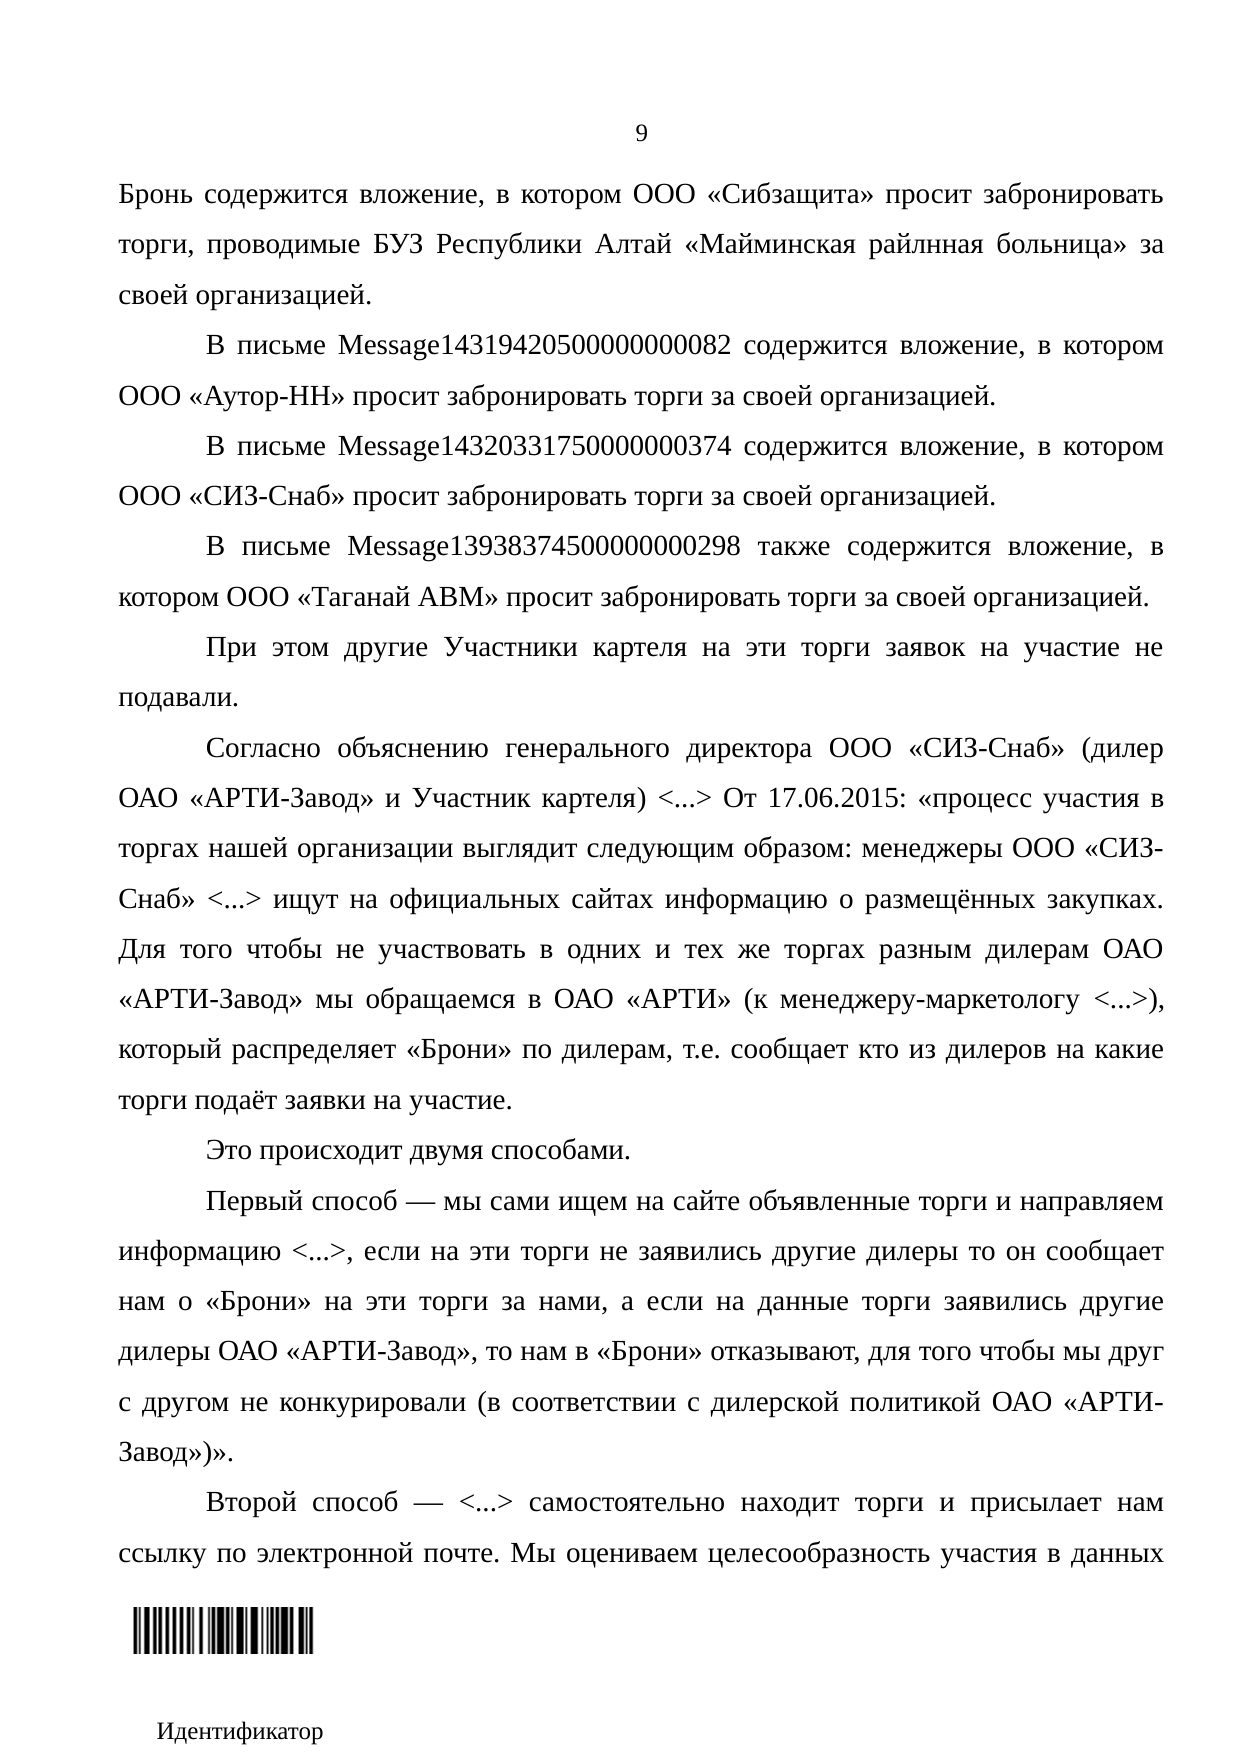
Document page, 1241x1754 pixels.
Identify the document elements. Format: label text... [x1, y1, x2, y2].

picture [118, 1607, 331, 1654]
text Это происходит двумя способами. [118, 1132, 1165, 1166]
text В письме Message14320331750000000374 содержится вложение, в котором ООО «СИЗ-Снаб» просит забронировать торги за своей организацией. [118, 428, 1165, 512]
text При этом другие Участники картеля на эти торги заявок на участие не подавали. [118, 629, 1165, 713]
text В письме Message13938374500000000298 также содержится вложение, в котором ООО «Таганай АВМ» просит забронировать торги за своей организацией. [118, 528, 1165, 612]
text Бронь содержится вложение, в котором ООО «Сибзащита» просит забронировать торги, проводимые БУЗ Республики Алтай «Майминская райлнная больница» за своей организацией. [118, 176, 1165, 311]
text Второй способ — <...> самостоятельно находит торги и присылает нам ссылку по электронной почте. Мы оцениваем целесообразность участия в данных [118, 1484, 1165, 1568]
text В письме Message14319420500000000082 содержится вложение, в котором ООО «Аутор-НН» просит забронировать торги за своей организацией. [118, 327, 1165, 411]
text Первый способ — мы сами ищем на сайте объявленные торги и направляем информацию <...>, если на эти торги не заявились другие дилеры то он сообщает нам о «Брони» на эти торги за нами, а если на данные торги заявились другие дилеры ОАО «АРТИ-Завод», то нам в «Брони» отказывают, для того чтобы мы друг с другом не конкурировали (в соответствии с дилерской политикой ОАО «АРТИ-Завод»)». [118, 1183, 1165, 1468]
text Согласно объяснению генерального директора ООО «СИЗ-Снаб» (дилер ОАО «АРТИ-Завод» и Участник картеля) <...> От 17.06.2015: «процесс участия в торгах нашей организации выглядит следующим образом: менеджеры ООО «СИЗ-Снаб» <...> ищут на официальных сайтах информацию о размещённых закупках. Для того чтобы не участвовать в одних и тех же торгах разным дилерам ОАО «АРТИ-Завод» мы обращаемся в ОАО «АРТИ» (к менеджеру-маркетологу <...>), который распределяет «Брони» по дилерам, т.е. сообщает кто из дилеров на какие торги подаёт заявки на участие. [118, 730, 1165, 1116]
